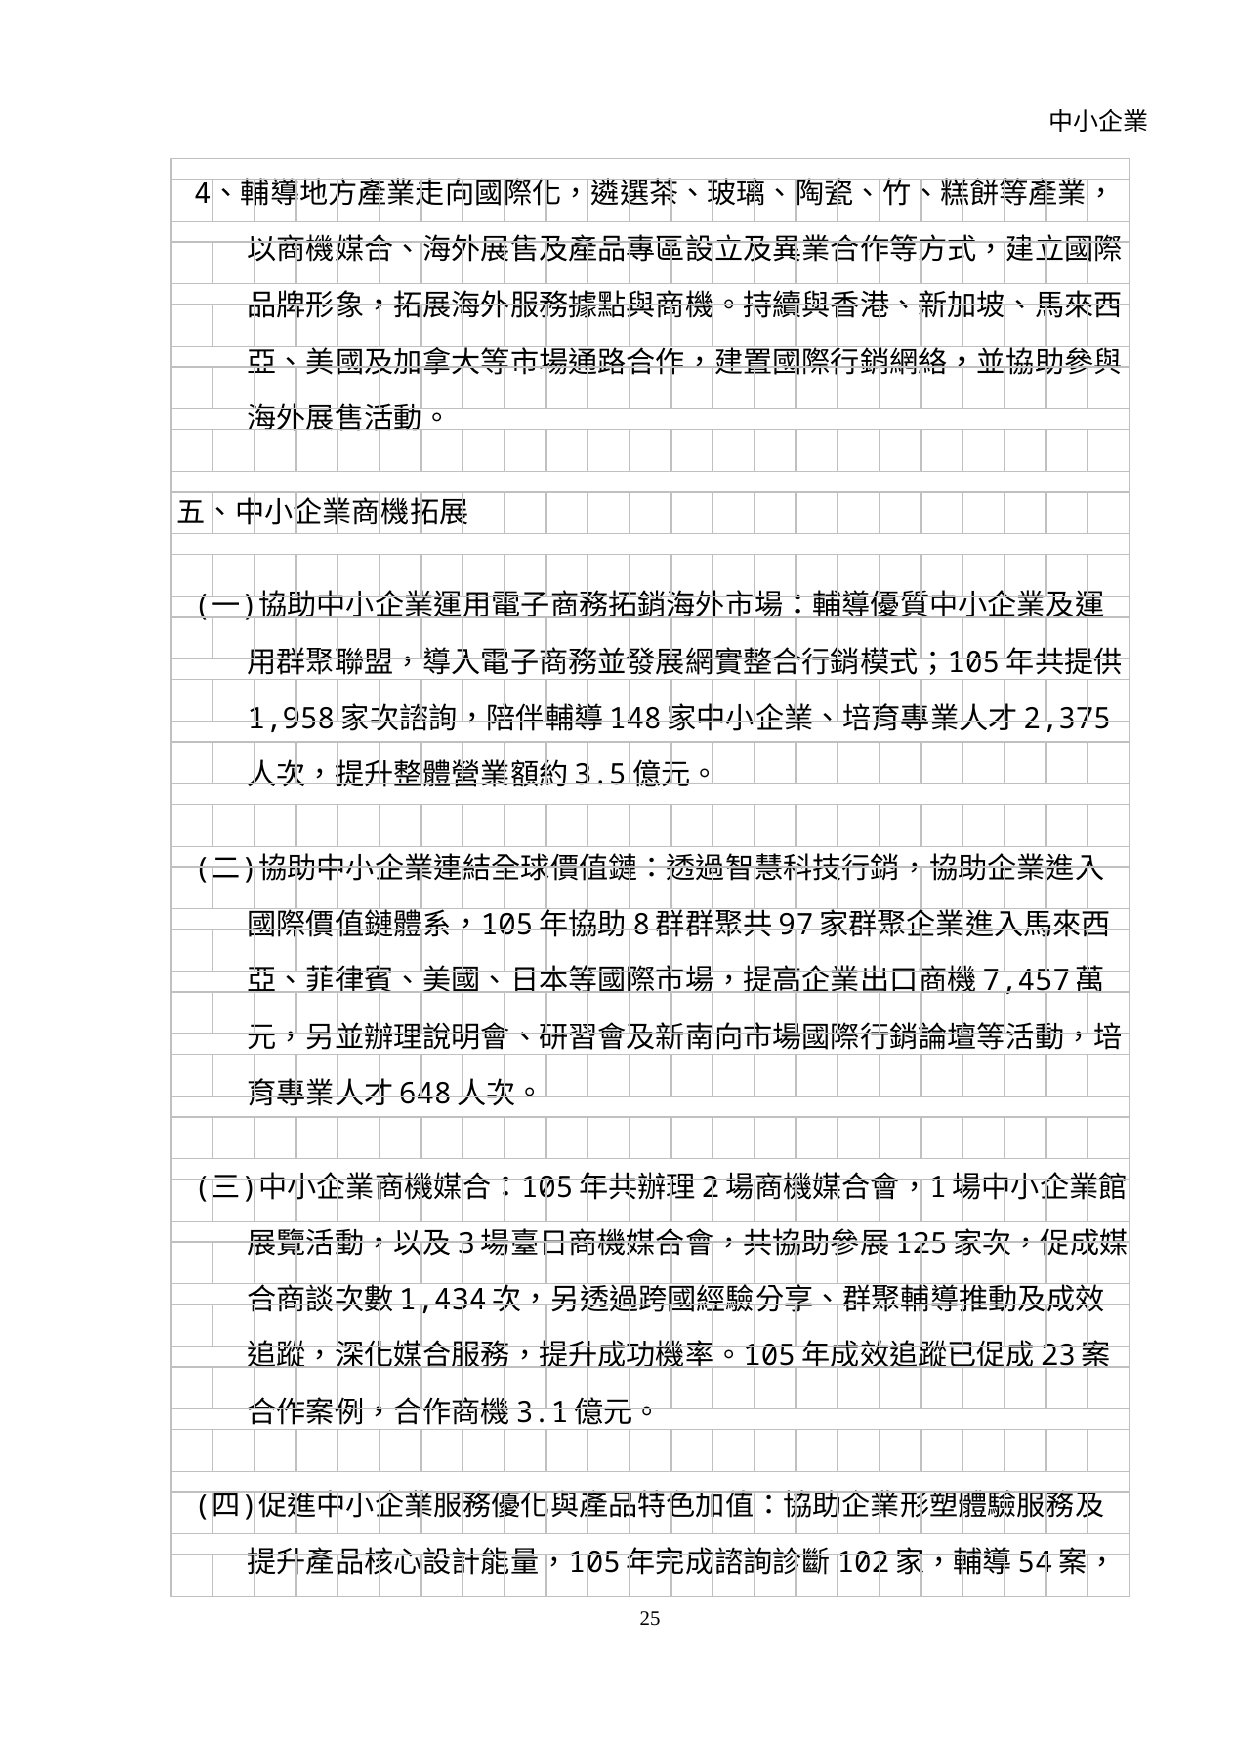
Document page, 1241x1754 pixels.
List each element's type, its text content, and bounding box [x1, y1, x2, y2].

subtitle 五、中小企業商機拓展 [713, 493, 754, 533]
subtitle 五、中小企業商機拓展 [588, 493, 629, 533]
subtitle 五、中小企業商機拓展 [297, 493, 337, 533]
subtitle (二)協助中小企業連結全球價值鏈：透過智慧科技行銷，協助企業進入國際價值鏈體系，105年協助8群群聚共97家群聚企業進入馬來西亞、菲律賓、美國、日本等國際市場，提高企業出口商機7,457萬元，另並辦理說明會、研習會及新南向市場國際行銷論壇等活動，培育專業人才648人次。 [176, 1097, 1129, 1114]
subtitle 五、中小企業商機拓展 [797, 493, 837, 533]
subtitle 五、中小企業商機拓展 [755, 493, 795, 533]
subtitle (三)中小企業商機媒合：105年共辦理2場商機媒合會，1場中小企業館展覽活動，以及3場臺日商機媒合會，共協助參展125家次，促成媒合商談次數1,434次，另透過跨國經驗分享、群聚輔導推動及成效追蹤，深化媒合服務，提升成功機率。105年成效追蹤已促成23案合作案例，合作商機3.1億元。 [374, 1284, 744, 1304]
subtitle 4、輔導地方產業走向國際化，遴選茶、玻璃、陶瓷、竹、糕餅等產業，以商機媒合、海外展售及產品專區設立及異業合作等方式，建立國際品牌形象，拓展海外服務據點與商機。持續與香港、新加坡、馬來西亞、美國及加拿大等市場通路合作，建置國際行銷網絡，並協助參與海外展售活動。 [176, 159, 1129, 179]
subtitle 五、中小企業商機拓展 [1088, 493, 1129, 533]
subtitle (二)協助中小企業連結全球價值鏈：透過智慧科技行銷，協助企業進入國際價值鏈體系，105年協助8群群聚共97家群聚企業進入馬來西亞、菲律賓、美國、日本等國際市場，提高企業出口商機7,457萬元，另並辦理說明會、研習會及新南向市場國際行銷論壇等活動，培育專業人才648人次。 [176, 847, 1129, 866]
subtitle 五、中小企業商機拓展 [922, 493, 962, 533]
subtitle 五、中小企業商機拓展 [630, 493, 670, 533]
subtitle 五、中小企業商機拓展 [505, 493, 545, 533]
subtitle 五、中小企業商機拓展 [1005, 493, 1045, 533]
subtitle (四)促進中小企業服務優化與產品特色加值：協助企業形塑體驗服務及提升產品核心設計能量，105年完成諮詢診斷102家，輔導54案，辦理服務體驗營、設計工作營、研討會及論壇等活動共14場，培育人數2,791人次，並輔導企業設計開發新產品51項，共增加投資額1億111萬元，促進商機1億105萬元。 [176, 1534, 1129, 1554]
subtitle (三)中小企業商機媒合：105年共辦理2場商機媒合會，1場中小企業館展覽活動，以及3場臺日商機媒合會，共協助參展125家次，促成媒合商談次數1,434次，另透過跨國經驗分享、群聚輔導推動及成效追蹤，深化媒合服務，提升成功機率。105年成效追蹤已促成23案合作案例，合作商機3.1億元。 [922, 1284, 1129, 1304]
subtitle 4、輔導地方產業走向國際化，遴選茶、玻璃、陶瓷、竹、糕餅等產業，以商機媒合、海外展售及產品專區設立及異業合作等方式，建立國際品牌形象，拓展海外服務據點與商機。持續與香港、新加坡、馬來西亞、美國及加拿大等市場通路合作，建置國際行銷網絡，並協助參與海外展售活動。 [414, 409, 1129, 429]
subtitle (一)協助中小企業運用電子商務拓銷海外市場：輔導優質中小企業及運用群聚聯盟，導入電子商務並發展網實整合行銷模式；105年共提供1,958家次諮詢，陪伴輔導148家中小企業、培育專業人才2,375人次，提升整體營業額約3.5億元。 [176, 784, 1129, 796]
subtitle (二)協助中小企業連結全球價值鏈：透過智慧科技行銷，協助企業進入國際價值鏈體系，105年協助8群群聚共97家群聚企業進入馬來西亞、菲律賓、美國、日本等國際市場，提高企業出口商機7,457萬元，另並辦理說明會、研習會及新南向市場國際行銷論壇等活動，培育專業人才648人次。 [176, 1034, 1129, 1054]
subtitle 五、中小企業商機拓展 [176, 493, 212, 533]
subtitle (二)協助中小企業連結全球價值鏈：透過智慧科技行銷，協助企業進入國際價值鏈體系，105年協助8群群聚共97家群聚企業進入馬來西亞、菲律賓、美國、日本等國際市場，提高企業出口商機7,457萬元，另並辦理說明會、研習會及新南向市場國際行銷論壇等活動，培育專業人才648人次。 [951, 909, 1129, 929]
subtitle 五、中小企業商機拓展 [176, 477, 1129, 491]
subtitle 五、中小企業商機拓展 [547, 493, 587, 533]
subtitle 4、輔導地方產業走向國際化，遴選茶、玻璃、陶瓷、竹、糕餅等產業，以商機媒合、海外展售及產品專區設立及異業合作等方式，建立國際品牌形象，拓展海外服務據點與商機。持續與香港、新加坡、馬來西亞、美國及加拿大等市場通路合作，建置國際行銷網絡，並協助參與海外展售活動。 [176, 284, 1129, 304]
subtitle 五、中小企業商機拓展 [338, 493, 379, 533]
subtitle 五、中小企業商機拓展 [380, 493, 420, 533]
subtitle 五、中小企業商機拓展 [880, 493, 920, 533]
subtitle 五、中小企業商機拓展 [838, 493, 879, 533]
subtitle 五、中小企業商機拓展 [255, 493, 295, 533]
subtitle 五、中小企業商機拓展 [963, 493, 1004, 533]
subtitle (二)協助中小企業連結全球價值鏈：透過智慧科技行銷，協助企業進入國際價值鏈體系，105年協助8群群聚共97家群聚企業進入馬來西亞、菲律賓、美國、日本等國際市場，提高企業出口商機7,457萬元，另並辦理說明會、研習會及新南向市場國際行銷論壇等活動，培育專業人才648人次。 [387, 909, 554, 929]
subtitle 五、中小企業商機拓展 [463, 493, 504, 533]
subtitle (二)協助中小企業連結全球價值鏈：透過智慧科技行銷，協助企業進入國際價值鏈體系，105年協助8群群聚共97家群聚企業進入馬來西亞、菲律賓、美國、日本等國際市場，提高企業出口商機7,457萬元，另並辦理說明會、研習會及新南向市場國際行銷論壇等活動，培育專業人才648人次。 [618, 909, 948, 929]
subtitle (三)中小企業商機媒合：105年共辦理2場商機媒合會，1場中小企業館展覽活動，以及3場臺日商機媒合會，共協助參展125家次，促成媒合商談次數1,434次，另透過跨國經驗分享、群聚輔導推動及成效追蹤，深化媒合服務，提升成功機率。105年成效追蹤已促成23案合作案例，合作商機3.1億元。 [734, 1284, 906, 1304]
subtitle (三)中小企業商機媒合：105年共辦理2場商機媒合會，1場中小企業館展覽活動，以及3場臺日商機媒合會，共協助參展125家次，促成媒合商談次數1,434次，另透過跨國經驗分享、群聚輔導推動及成效追蹤，深化媒合服務，提升成功機率。105年成效追蹤已促成23案合作案例，合作商機3.1億元。 [176, 1159, 1129, 1179]
subtitle (二)協助中小企業連結全球價值鏈：透過智慧科技行銷，協助企業進入國際價值鏈體系，105年協助8群群聚共97家群聚企業進入馬來西亞、菲律賓、美國、日本等國際市場，提高企業出口商機7,457萬元，另並辦理說明會、研習會及新南向市場國際行銷論壇等活動，培育專業人才648人次。 [176, 909, 370, 929]
subtitle (一)協助中小企業運用電子商務拓銷海外市場：輔導優質中小企業及運用群聚聯盟，導入電子商務並發展網實整合行銷模式；105年共提供1,958家次諮詢，陪伴輔導148家中小企業、培育專業人才2,375人次，提升整體營業額約3.5億元。 [176, 659, 1129, 679]
subtitle (一)協助中小企業運用電子商務拓銷海外市場：輔導優質中小企業及運用群聚聯盟，導入電子商務並發展網實整合行銷模式；105年共提供1,958家次諮詢，陪伴輔導148家中小企業、培育專業人才2,375人次，提升整體營業額約3.5億元。 [176, 722, 1129, 741]
subtitle (四)促進中小企業服務優化與產品特色加值：協助企業形塑體驗服務及提升產品核心設計能量，105年完成諮詢診斷102家，輔導54案，辦理服務體驗營、設計工作營、研討會及論壇等活動共14場，培育人數2,791人次，並輔導企業設計開發新產品51項，共增加投資額1億111萬元，促進商機1億105萬元。 [176, 1472, 1129, 1491]
subtitle 五、中小企業商機拓展 [1047, 493, 1087, 533]
subtitle 4、輔導地方產業走向國際化，遴選茶、玻璃、陶瓷、竹、糕餅等產業，以商機媒合、海外展售及產品專區設立及異業合作等方式，建立國際品牌形象，拓展海外服務據點與商機。持續與香港、新加坡、馬來西亞、美國及加拿大等市場通路合作，建置國際行銷網絡，並協助參與海外展售活動。 [176, 222, 1129, 241]
subtitle 五、中小企業商機拓展 [213, 493, 254, 533]
subtitle (三)中小企業商機媒合：105年共辦理2場商機媒合會，1場中小企業館展覽活動，以及3場臺日商機媒合會，共協助參展125家次，促成媒合商談次數1,434次，另透過跨國經驗分享、群聚輔導推動及成效追蹤，深化媒合服務，提升成功機率。105年成效追蹤已促成23案合作案例，合作商機3.1億元。 [176, 1222, 1129, 1241]
subtitle 五、中小企業商機拓展 [422, 493, 462, 533]
subtitle 4、輔導地方產業走向國際化，遴選茶、玻璃、陶瓷、竹、糕餅等產業，以商機媒合、海外展售及產品專區設立及異業合作等方式，建立國際品牌形象，拓展海外服務據點與商機。持續與香港、新加坡、馬來西亞、美國及加拿大等市場通路合作，建置國際行銷網絡，並協助參與海外展售活動。 [320, 347, 499, 366]
subtitle 4、輔導地方產業走向國際化，遴選茶、玻璃、陶瓷、竹、糕餅等產業，以商機媒合、海外展售及產品專區設立及異業合作等方式，建立國際品牌形象，拓展海外服務據點與商機。持續與香港、新加坡、馬來西亞、美國及加拿大等市場通路合作，建置國際行銷網絡，並協助參與海外展售活動。 [176, 347, 318, 366]
subtitle (三)中小企業商機媒合：105年共辦理2場商機媒合會，1場中小企業館展覽活動，以及3場臺日商機媒合會，共協助參展125家次，促成媒合商談次數1,434次，另透過跨國經驗分享、群聚輔導推動及成效追蹤，深化媒合服務，提升成功機率。105年成效追蹤已促成23案合作案例，合作商機3.1億元。 [176, 1409, 1129, 1429]
subtitle 五、中小企業商機拓展 [672, 493, 712, 533]
